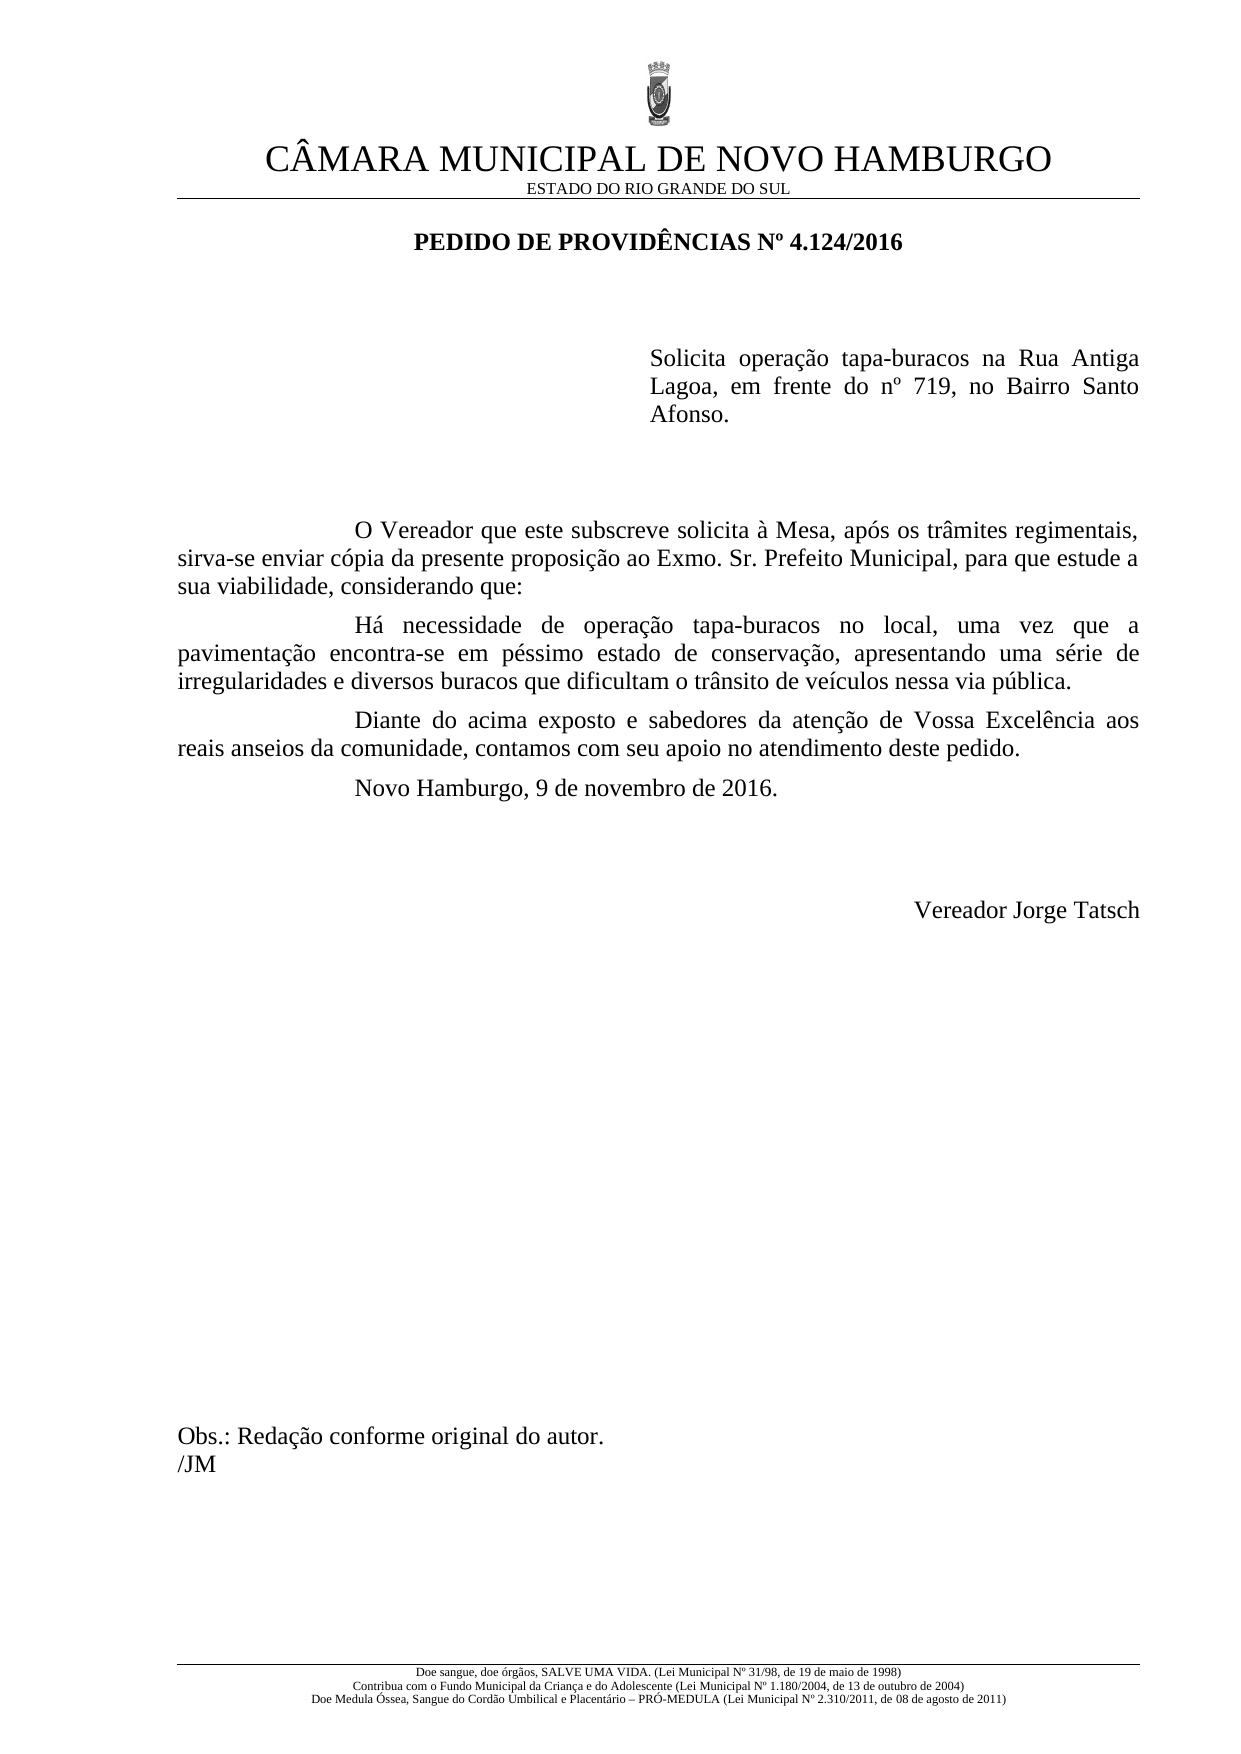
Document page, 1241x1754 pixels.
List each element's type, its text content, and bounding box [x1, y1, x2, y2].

text Vereador Jorge Tatsch [768, 896, 1140, 923]
text Solicita operação tapa-buracos na Rua Antiga Lagoa, em frente do nº 719, no Bairro Santo Afonso. [649, 344, 1140, 428]
text Diante do acima exposto e sabedores da atenção de Vossa Excelência aos reais anseios da comunidade, contamos com seu apoio no atendimento deste pedido. [177, 706, 1140, 762]
text /JM [177, 1450, 1140, 1478]
text Obs.: Redação conforme original do autor. [177, 1422, 1140, 1450]
title PEDIDO DE PROVIDÊNCIAS Nº 4.124/2016 [177, 228, 1140, 256]
text Há necessidade de operação tapa-buracos no local, uma vez que a pavimentação encontra-se em péssimo estado de conservação, apresentando uma série de irregularidades e diversos buracos que dificultam o trânsito de veículos nessa via pública. [177, 611, 1140, 694]
text O Vereador que este subscreve solicita à Mesa, após os trâmites regimentais, sirva-se enviar cópia da presente proposição ao Exmo. Sr. Prefeito Municipal, para que estude a sua viabilidade, considerando que: [177, 516, 1140, 599]
text Novo Hamburgo, 9 de novembro de 2016. [177, 774, 1140, 801]
